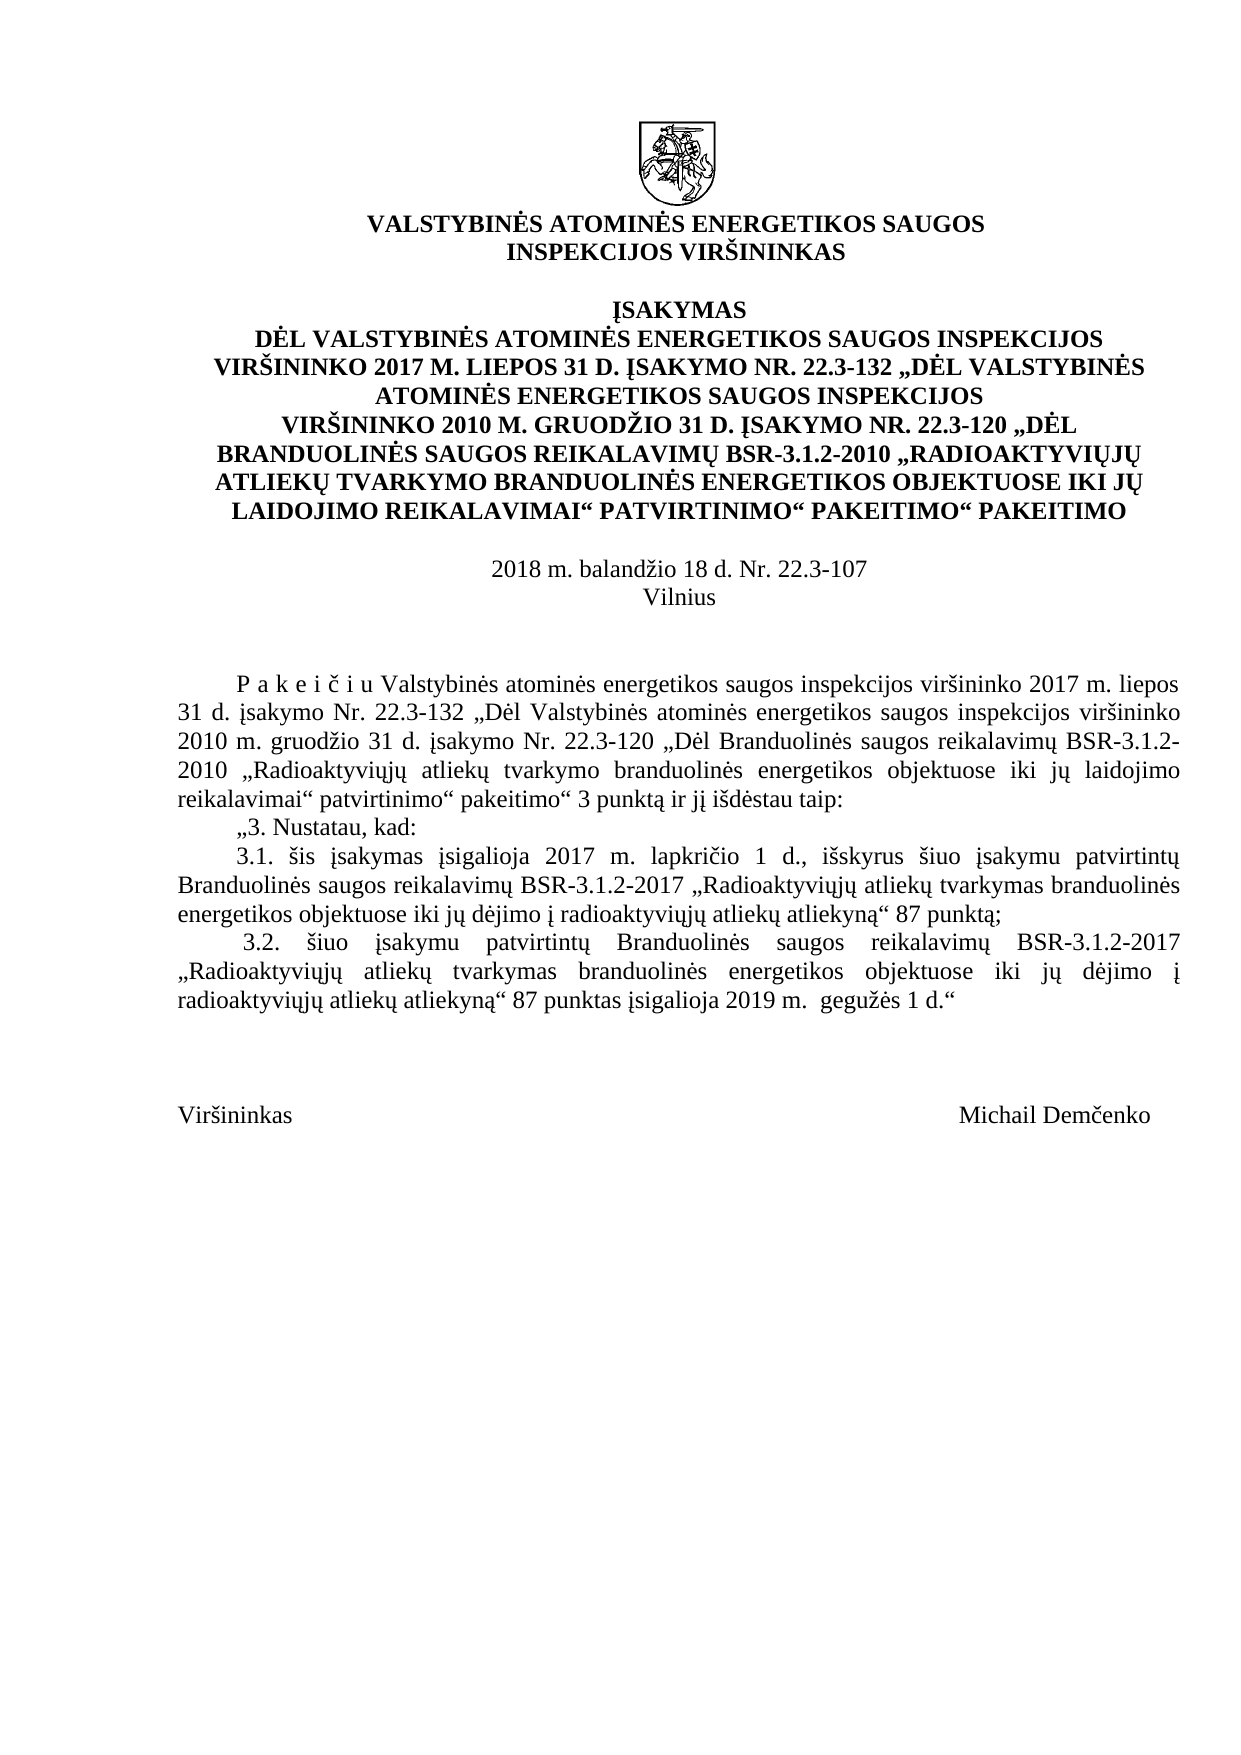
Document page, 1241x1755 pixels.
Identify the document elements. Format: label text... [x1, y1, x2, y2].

text 3.1. šis įsakymas įsigalioja 2017 m. lapkričio 1 d., išskyrus šiuo įsakymu patvirtintų Branduolinės saugos reikalavimų BSR-3.1.2-2017 „Radioaktyviųjų atliekų tvarkymas branduolinės energetikos objektuose iki jų dėjimo į radioaktyviųjų atliekų atliekyną“ 87 punktą; [177, 841, 1181, 927]
text VIRŠININKO 2010 M. GRUODŽIO 31 D. ĮSAKYMO NR. 22.3-120 „DĖL BRANDUOLINĖS SAUGOS REIKALAVIMŲ BSR-3.1.2-2010 „RADIOAKTYVIŲJŲ ATLIEKŲ TVARKYMO BRANDUOLINĖS ENERGETIKOS OBJEKTUOSE IKI JŲ LAIDOJIMO REIKALAVIMAI“ PATVIRTINIMO“ PAKEITIMO“ PAKEITIMO [177, 410, 1181, 525]
text INSPEKCIJOS VIRŠININKAS [177, 237, 1181, 266]
text 2018 m. balandžio 18 d. Nr. 22.3-107 [177, 554, 1181, 582]
text VIRŠININKO 2017 M. LIEPOS 31 D. ĮSAKYMO NR. 22.3-132 „DĖL VALSTYBINĖS ATOMINĖS ENERGETIKOS SAUGOS INSPEKCIJOS [177, 352, 1181, 410]
text DĖL VALSTYBINĖS ATOMINĖS ENERGETIKOS SAUGOS INSPEKCIJOS [177, 324, 1181, 352]
text Viršininkas Michail Demčenko [177, 1100, 1181, 1129]
text Vilnius [177, 582, 1181, 611]
text ĮSAKYMAS [177, 295, 1181, 324]
text 3.2. šiuo įsakymu patvirtintų Branduolinės saugos reikalavimų BSR-3.1.2-2017 „Radioaktyviųjų atliekų tvarkymas branduolinės energetikos objektuose iki jų dėjimo į radioaktyviųjų atliekų atliekyną“ 87 punktas įsigalioja 2019 m. gegužės 1 d.“ [177, 927, 1181, 1014]
text VALSTYBINĖS ATOMINĖS ENERGETIKOS SAUGOS [177, 209, 1181, 237]
text „3. Nustatau, kad: [177, 812, 1181, 841]
text P a k e i č i u Valstybinės atominės energetikos saugos inspekcijos viršininko 2017 m. liepos 31 d. įsakymo Nr. 22.3-132 „Dėl Valstybinės atominės energetikos saugos inspekcijos viršininko 2010 m. gruodžio 31 d. įsakymo Nr. 22.3-120 „Dėl Branduolinės saugos reikalavimų BSR-3.1.2-2010 „Radioaktyviųjų atliekų tvarkymo branduolinės energetikos objektuose iki jų laidojimo reikalavimai“ patvirtinimo“ pakeitimo“ 3 punktą ir jį išdėstau taip: [177, 669, 1181, 812]
